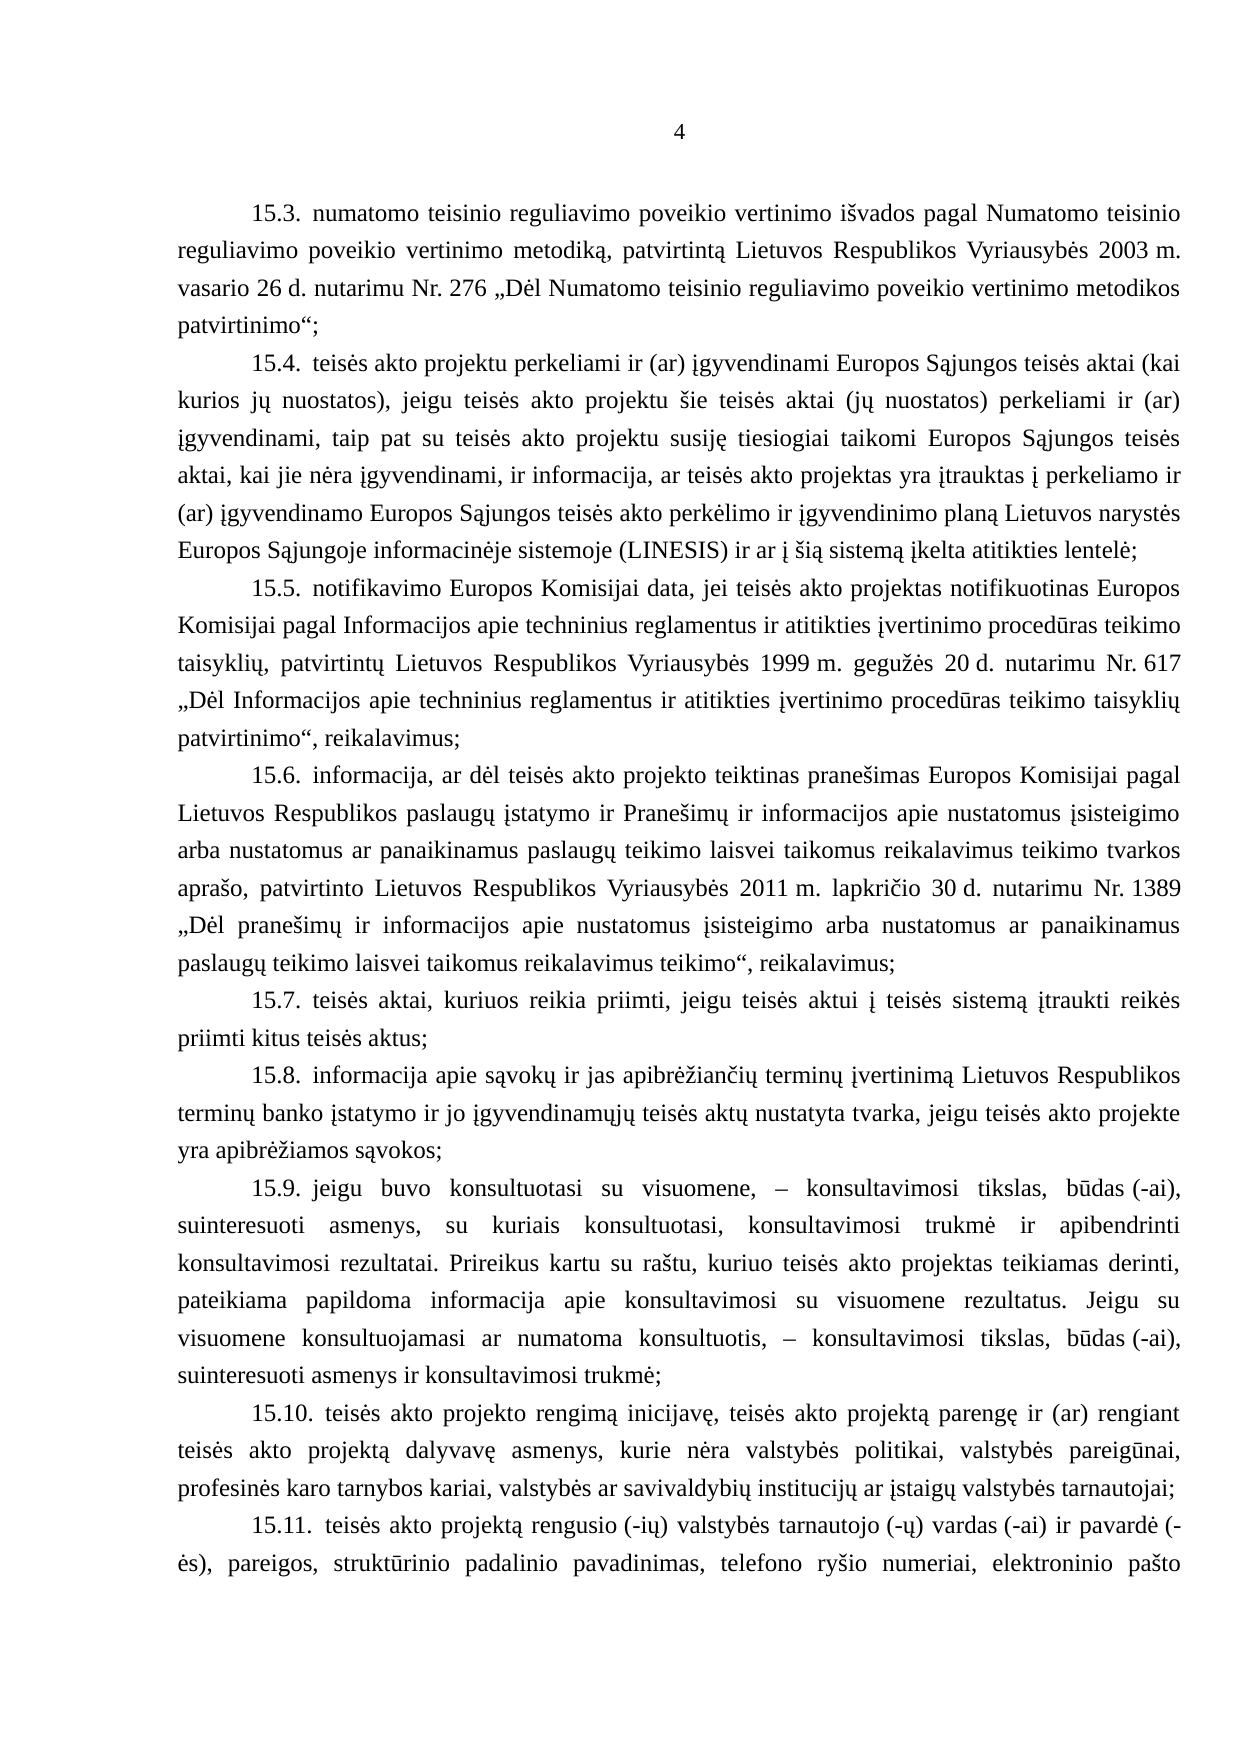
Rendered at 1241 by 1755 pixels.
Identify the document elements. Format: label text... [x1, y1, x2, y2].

text 15.5. notifikavimo Europos Komisijai data, jei teisės akto projektas notifikuotinas Europos Komisijai pagal Informacijos apie techninius reglamentus ir atitikties įvertinimo procedūras teikimo taisyklių, patvirtintų Lietuvos Respublikos Vyriausybės 1999 m. gegužės 20 d. nutarimu Nr. 617 „Dėl Informacijos apie techninius reglamentus ir atitikties įvertinimo procedūras teikimo taisyklių patvirtinimo“, reikalavimus; [177, 564, 1181, 752]
text 15.10. teisės akto projekto rengimą inicijavę, teisės akto projektą parengę ir (ar) rengiant teisės akto projektą dalyvavę asmenys, kurie nėra valstybės politikai, valstybės pareigūnai, profesinės karo tarnybos kariai, valstybės ar savivaldybių institucijų ar įstaigų valstybės tarnautojai; [177, 1389, 1181, 1502]
text 15.6. informacija, ar dėl teisės akto projekto teiktinas pranešimas Europos Komisijai pagal Lietuvos Respublikos paslaugų įstatymo ir Pranešimų ir informacijos apie nustatomus įsisteigimo arba nustatomus ar panaikinamus paslaugų teikimo laisvei taikomus reikalavimus teikimo tvarkos aprašo, patvirtinto Lietuvos Respublikos Vyriausybės 2011 m. lapkričio 30 d. nutarimu Nr. 1389 „Dėl pranešimų ir informacijos apie nustatomus įsisteigimo arba nustatomus ar panaikinamus paslaugų teikimo laisvei taikomus reikalavimus teikimo“, reikalavimus; [177, 752, 1181, 977]
text 15.8. informacija apie sąvokų ir jas apibrėžiančių terminų įvertinimą Lietuvos Respublikos terminų banko įstatymo ir jo įgyvendinamųjų teisės aktų nustatyta tvarka, jeigu teisės akto projekte yra apibrėžiamos sąvokos; [177, 1052, 1181, 1164]
text 15.3. numatomo teisinio reguliavimo poveikio vertinimo išvados pagal Numatomo teisinio reguliavimo poveikio vertinimo metodiką, patvirtintą Lietuvos Respublikos Vyriausybės 2003 m. vasario 26 d. nutarimu Nr. 276 „Dėl Numatomo teisinio reguliavimo poveikio vertinimo metodikos patvirtinimo“; [177, 189, 1181, 339]
text 15.11. teisės akto projektą rengusio (-ių) valstybės tarnautojo (-ų) vardas (-ai) ir pavardė (-ės), pareigos, struktūrinio padalinio pavadinimas, telefono ryšio numeriai, elektroninio pašto [177, 1502, 1181, 1577]
text 15.7. teisės aktai, kuriuos reikia priimti, jeigu teisės aktui į teisės sistemą įtraukti reikės priimti kitus teisės aktus; [177, 977, 1181, 1052]
text 15.9. jeigu buvo konsultuotasi su visuomene, – konsultavimosi tikslas, būdas (-ai), suinteresuoti asmenys, su kuriais konsultuotasi, konsultavimosi trukmė ir apibendrinti konsultavimosi rezultatai. Prireikus kartu su raštu, kuriuo teisės akto projektas teikiamas derinti, pateikiama papildoma informacija apie konsultavimosi su visuomene rezultatus. Jeigu su visuomene konsultuojamasi ar numatoma konsultuotis, – konsultavimosi tikslas, būdas (-ai), suinteresuoti asmenys ir konsultavimosi trukmė; [177, 1164, 1181, 1389]
text 15.4. teisės akto projektu perkeliami ir (ar) įgyvendinami Europos Sąjungos teisės aktai (kai kurios jų nuostatos), jeigu teisės akto projektu šie teisės aktai (jų nuostatos) perkeliami ir (ar) įgyvendinami, taip pat su teisės akto projektu susiję tiesiogiai taikomi Europos Sąjungos teisės aktai, kai jie nėra įgyvendinami, ir informacija, ar teisės akto projektas yra įtrauktas į perkeliamo ir (ar) įgyvendinamo Europos Sąjungos teisės akto perkėlimo ir įgyvendinimo planą Lietuvos narystės Europos Sąjungoje informacinėje sistemoje (LINESIS) ir ar į šią sistemą įkelta atitikties lentelė; [177, 339, 1181, 564]
